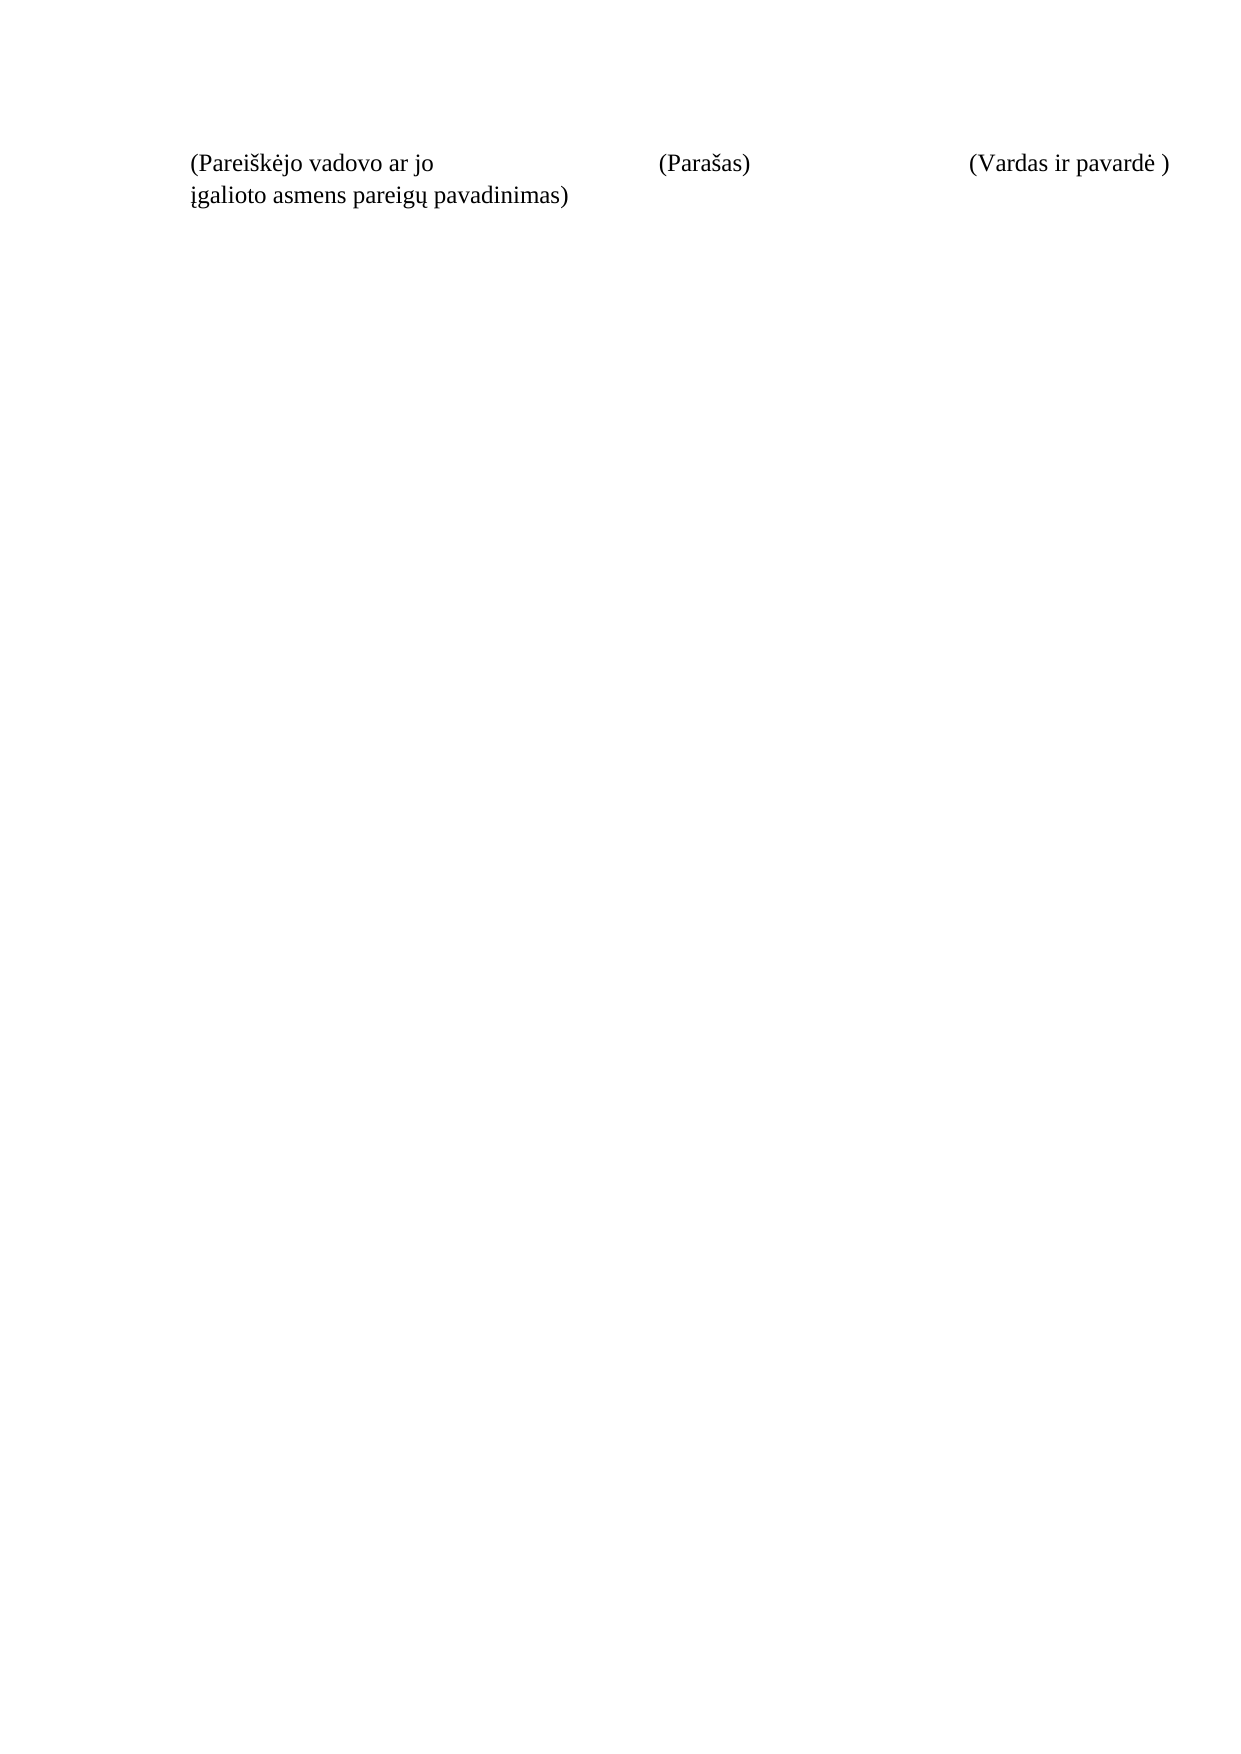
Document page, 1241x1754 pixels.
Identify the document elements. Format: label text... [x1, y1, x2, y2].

text (Pareiškėjo vadovo ar jo (Parašas) (Vardas ir pavardė ) [177, 148, 1181, 176]
text įgalioto asmens pareigų pavadinimas) [177, 181, 1181, 209]
